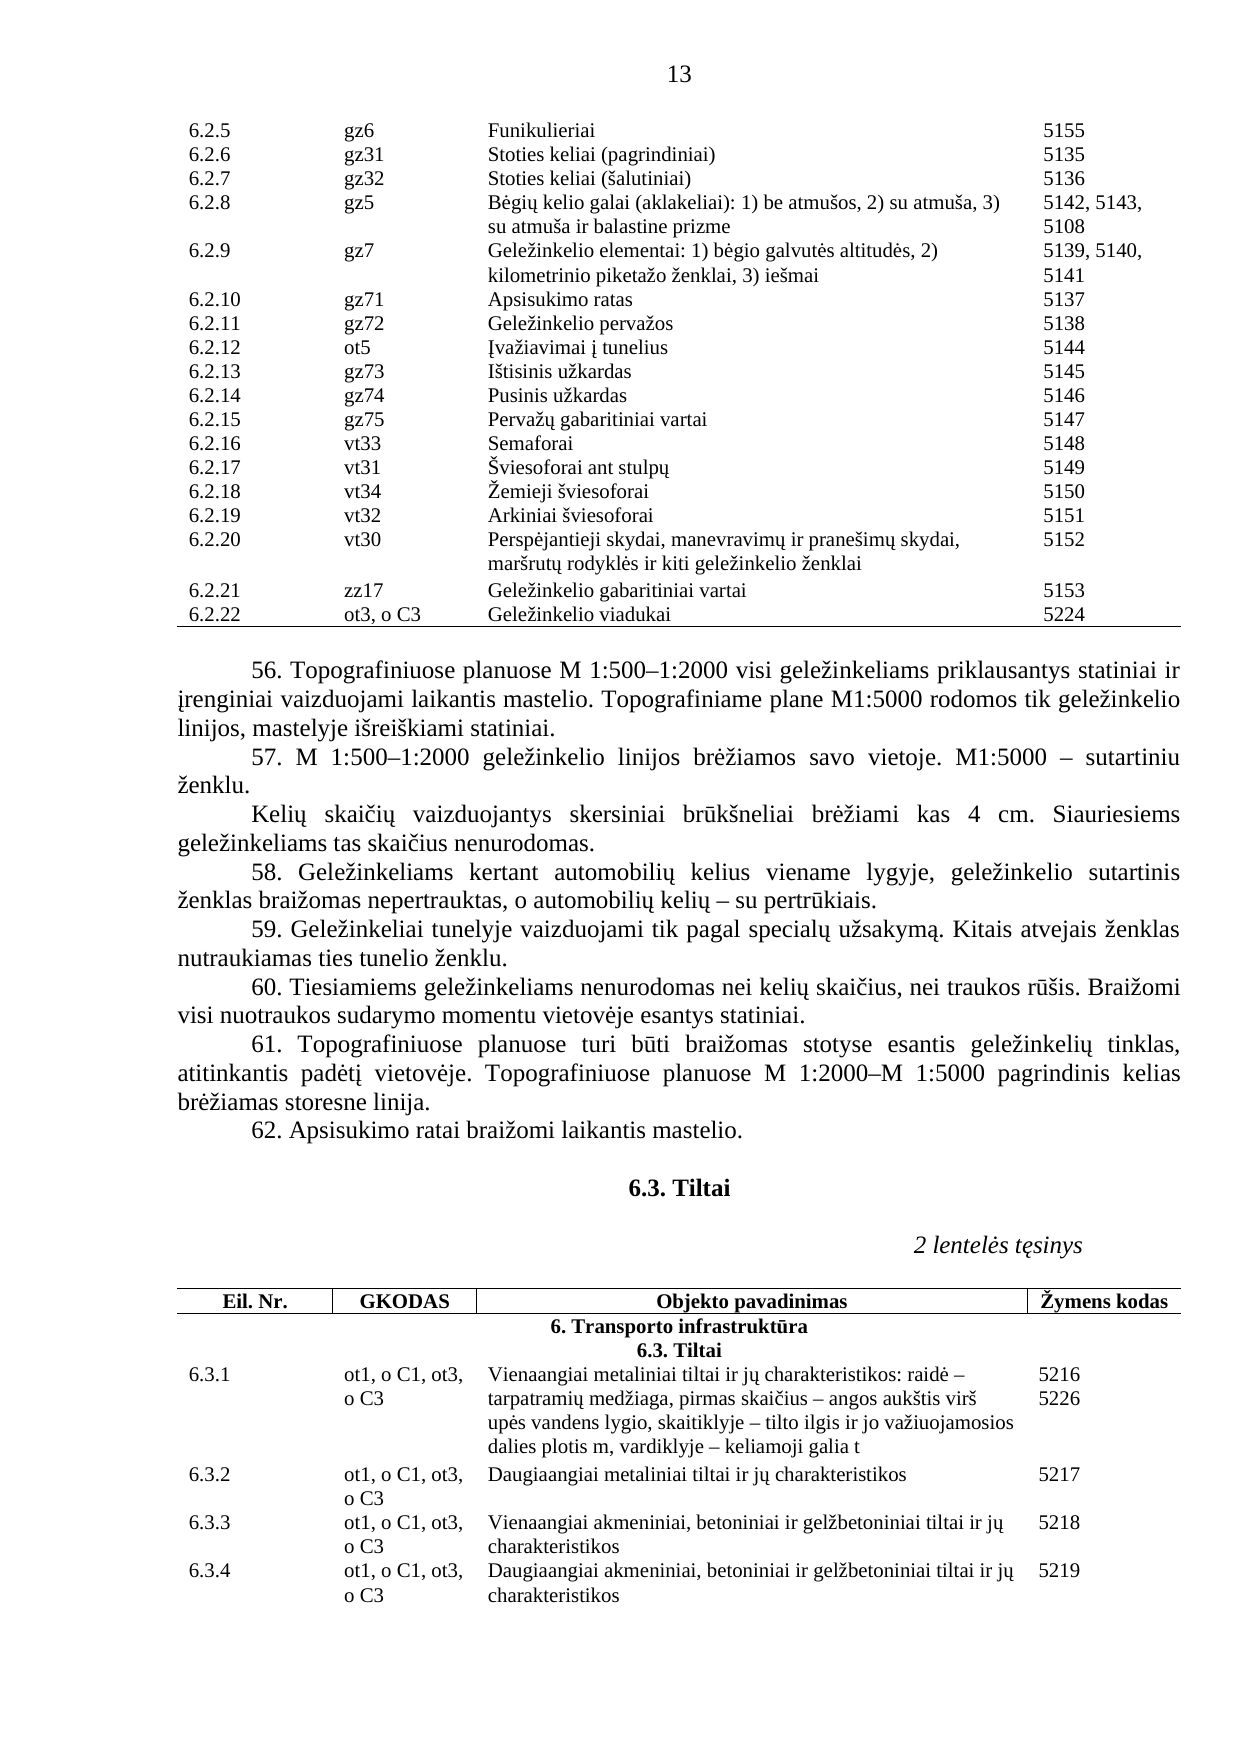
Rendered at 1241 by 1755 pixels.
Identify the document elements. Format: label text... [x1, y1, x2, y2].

table_cell gz71 [333, 287, 476, 311]
table_cell 6.2.22 [177, 602, 333, 626]
text 2 lentelės tęsinys [177, 1230, 1181, 1259]
text 6.3. Tiltai [177, 1173, 1181, 1202]
table_header Žymens kodas [1028, 1289, 1181, 1313]
table_cell Stoties keliai (pagrindiniai) [476, 142, 1032, 166]
table_cell 6.2.18 [177, 479, 333, 503]
table_cell 6.2.9 [177, 239, 333, 287]
text Kelių skaičių vaizduojantys skersiniai brūkšneliai brėžiami kas 4 cm. Siauriesiems geležinkeliams tas skaičius nenurodomas. [177, 799, 1181, 857]
table_cell 5147 [1032, 407, 1181, 431]
table_cell gz72 [333, 311, 476, 335]
table_cell gz6 [333, 118, 476, 142]
table_cell 6.2.11 [177, 311, 333, 335]
table_cell ot5 [333, 335, 476, 359]
table_cell vt33 [333, 431, 476, 455]
table_cell ot1, o C1, ot3, o C3 [333, 1559, 476, 1607]
table_cell 6.2.15 [177, 407, 333, 431]
table_cell Funikulieriai [476, 118, 1032, 142]
text 60. Tiesiamiems geležinkeliams nenurodomas nei kelių skaičius, nei traukos rūšis. Braižomi visi nuotraukos sudarymo momentu vietovėje esantys statiniai. [177, 972, 1181, 1029]
table_cell 6.2.12 [177, 335, 333, 359]
text 59. Geležinkeliai tunelyje vaizduojami tik pagal specialų užsakymą. Kitais atvejais ženklas nutraukiamas ties tunelio ženklu. [177, 914, 1181, 972]
table_cell vt32 [333, 503, 476, 527]
table_cell Ištisinis užkardas [476, 359, 1032, 383]
table_cell Geležinkelio viadukai [476, 602, 1032, 626]
table_header Eil. Nr. [177, 1289, 332, 1313]
table_cell Apsisukimo ratas [476, 287, 1032, 311]
table_cell Stoties keliai (šalutiniai) [476, 166, 1032, 190]
table_cell 6.2.21 [177, 578, 333, 602]
table_cell gz5 [333, 190, 476, 238]
table_cell Geležinkelio pervažos [476, 311, 1032, 335]
table_cell 5139, 5140, 5141 [1032, 239, 1181, 287]
table_cell 6.2.8 [177, 190, 333, 238]
table_cell gz31 [333, 142, 476, 166]
text 56. Topografiniuose planuose M 1:500–1:2000 visi geležinkeliams priklausantys statiniai ir įrenginiai vaizduojami laikantis mastelio. Topografiniame plane M1:5000 rodomos tik geležinkelio linijos, mastelyje išreiškiami statiniai. [177, 655, 1181, 742]
table_cell zz17 [333, 578, 476, 602]
table_cell 5142, 5143, 5108 [1032, 190, 1181, 238]
text 58. Geležinkeliams kertant automobilių kelius viename lygyje, geležinkelio sutartinis ženklas braižomas nepertrauktas, o automobilių kelių – su pertrūkiais. [177, 857, 1181, 914]
table_cell gz7 [333, 239, 476, 287]
table_cell Arkiniai šviesoforai [476, 503, 1032, 527]
table_cell 5149 [1032, 455, 1181, 479]
table_cell Pervažų gabaritiniai vartai [476, 407, 1032, 431]
table_cell ot1, o C1, ot3, o C3 [333, 1510, 476, 1558]
table_cell 5219 [1027, 1559, 1181, 1607]
table_cell 5153 [1032, 578, 1181, 602]
table_cell 5151 [1032, 503, 1181, 527]
table_cell ot3, o C3 [333, 602, 476, 626]
table_cell vt34 [333, 479, 476, 503]
table_cell 5155 [1032, 118, 1181, 142]
table_cell gz74 [333, 383, 476, 407]
table_cell 6.3.4 [177, 1559, 333, 1607]
table_cell 6.2.17 [177, 455, 333, 479]
table_cell gz75 [333, 407, 476, 431]
table_cell Vienaangiai akmeniniai, betoniniai ir gelžbetoniniai tiltai ir jų charakteristikos [476, 1510, 1027, 1558]
table_cell 6.2.10 [177, 287, 333, 311]
table_cell 6.2.20 [177, 527, 333, 577]
text 57. M 1:500–1:2000 geležinkelio linijos brėžiamos savo vietoje. M1:5000 – sutartiniu ženklu. [177, 742, 1181, 799]
table_cell 6.2.16 [177, 431, 333, 455]
table_cell 5144 [1032, 335, 1181, 359]
table_cell 5136 [1032, 166, 1181, 190]
table_header GKODAS [333, 1289, 476, 1313]
table_cell 5135 [1032, 142, 1181, 166]
table_cell 6.2.5 [177, 118, 333, 142]
table_cell Daugiaangiai akmeniniai, betoniniai ir gelžbetoniniai tiltai ir jų charakteristikos [476, 1559, 1027, 1607]
table_cell Daugiaangiai metaliniai tiltai ir jų charakteristikos [476, 1462, 1027, 1510]
table_cell 5145 [1032, 359, 1181, 383]
table_cell Vienaangiai metaliniai tiltai ir jų charakteristikos: raidė – tarpatramių medžiaga, pirmas skaičius – angos aukštis virš upės vandens lygio, skaitiklyje – tilto ilgis ir jo važiuojamosios dalies plotis m, vardiklyje – keliamoji galia t [476, 1362, 1027, 1462]
table_cell 5148 [1032, 431, 1181, 455]
table_cell 5216 5226 [1027, 1362, 1181, 1462]
table_cell Bėgių kelio galai (aklakeliai): 1) be atmušos, 2) su atmuša, 3) su atmuša ir balastine prizme [476, 190, 1032, 238]
table_cell 5150 [1032, 479, 1181, 503]
table_cell Geležinkelio gabaritiniai vartai [476, 578, 1032, 602]
table_cell 6.2.6 [177, 142, 333, 166]
table_cell 6.2.7 [177, 166, 333, 190]
table_cell Žemieji šviesoforai [476, 479, 1032, 503]
table_header Objekto pavadinimas [477, 1289, 1027, 1313]
table_cell 5137 [1032, 287, 1181, 311]
table_cell gz73 [333, 359, 476, 383]
text 61. Topografiniuose planuose turi būti braižomas stotyse esantis geležinkelių tinklas, atitinkantis padėtį vietovėje. Topografiniuose planuose M 1:2000–M 1:5000 pagrindinis kelias brėžiamas storesne linija. [177, 1029, 1181, 1115]
table_cell 6.3.1 [177, 1362, 333, 1462]
table_cell 5152 [1032, 527, 1181, 577]
table_cell gz32 [333, 166, 476, 190]
table_cell vt30 [333, 527, 476, 577]
table_cell Pusinis užkardas [476, 383, 1032, 407]
table_cell 5217 [1027, 1462, 1181, 1510]
table_cell Semaforai [476, 431, 1032, 455]
table_cell ot1, o C1, ot3, o C3 [333, 1362, 476, 1462]
table_cell Įvažiavimai į tunelius [476, 335, 1032, 359]
table_cell 6. Transporto infrastruktūra [177, 1314, 1181, 1338]
table_cell 6.2.14 [177, 383, 333, 407]
table_cell 5218 [1027, 1510, 1181, 1558]
table_cell 5146 [1032, 383, 1181, 407]
table_cell vt31 [333, 455, 476, 479]
table_cell 6.3. Tiltai [177, 1338, 1181, 1362]
text 62. Apsisukimo ratai braižomi laikantis mastelio. [177, 1115, 1181, 1144]
table_cell Perspėjantieji skydai, manevravimų ir pranešimų skydai, maršrutų rodyklės ir kiti geležinkelio ženklai [476, 527, 1032, 577]
table_cell Šviesoforai ant stulpų [476, 455, 1032, 479]
table_cell ot1, o C1, ot3, o C3 [333, 1462, 476, 1510]
table_cell 6.3.2 [177, 1462, 333, 1510]
table_cell Geležinkelio elementai: 1) bėgio galvutės altitudės, 2) kilometrinio piketažo ženklai, 3) iešmai [476, 239, 1032, 287]
table_cell 5224 [1032, 602, 1181, 626]
table_cell 6.2.13 [177, 359, 333, 383]
table_cell 5138 [1032, 311, 1181, 335]
table_cell 6.2.19 [177, 503, 333, 527]
table_cell 6.3.3 [177, 1510, 333, 1558]
